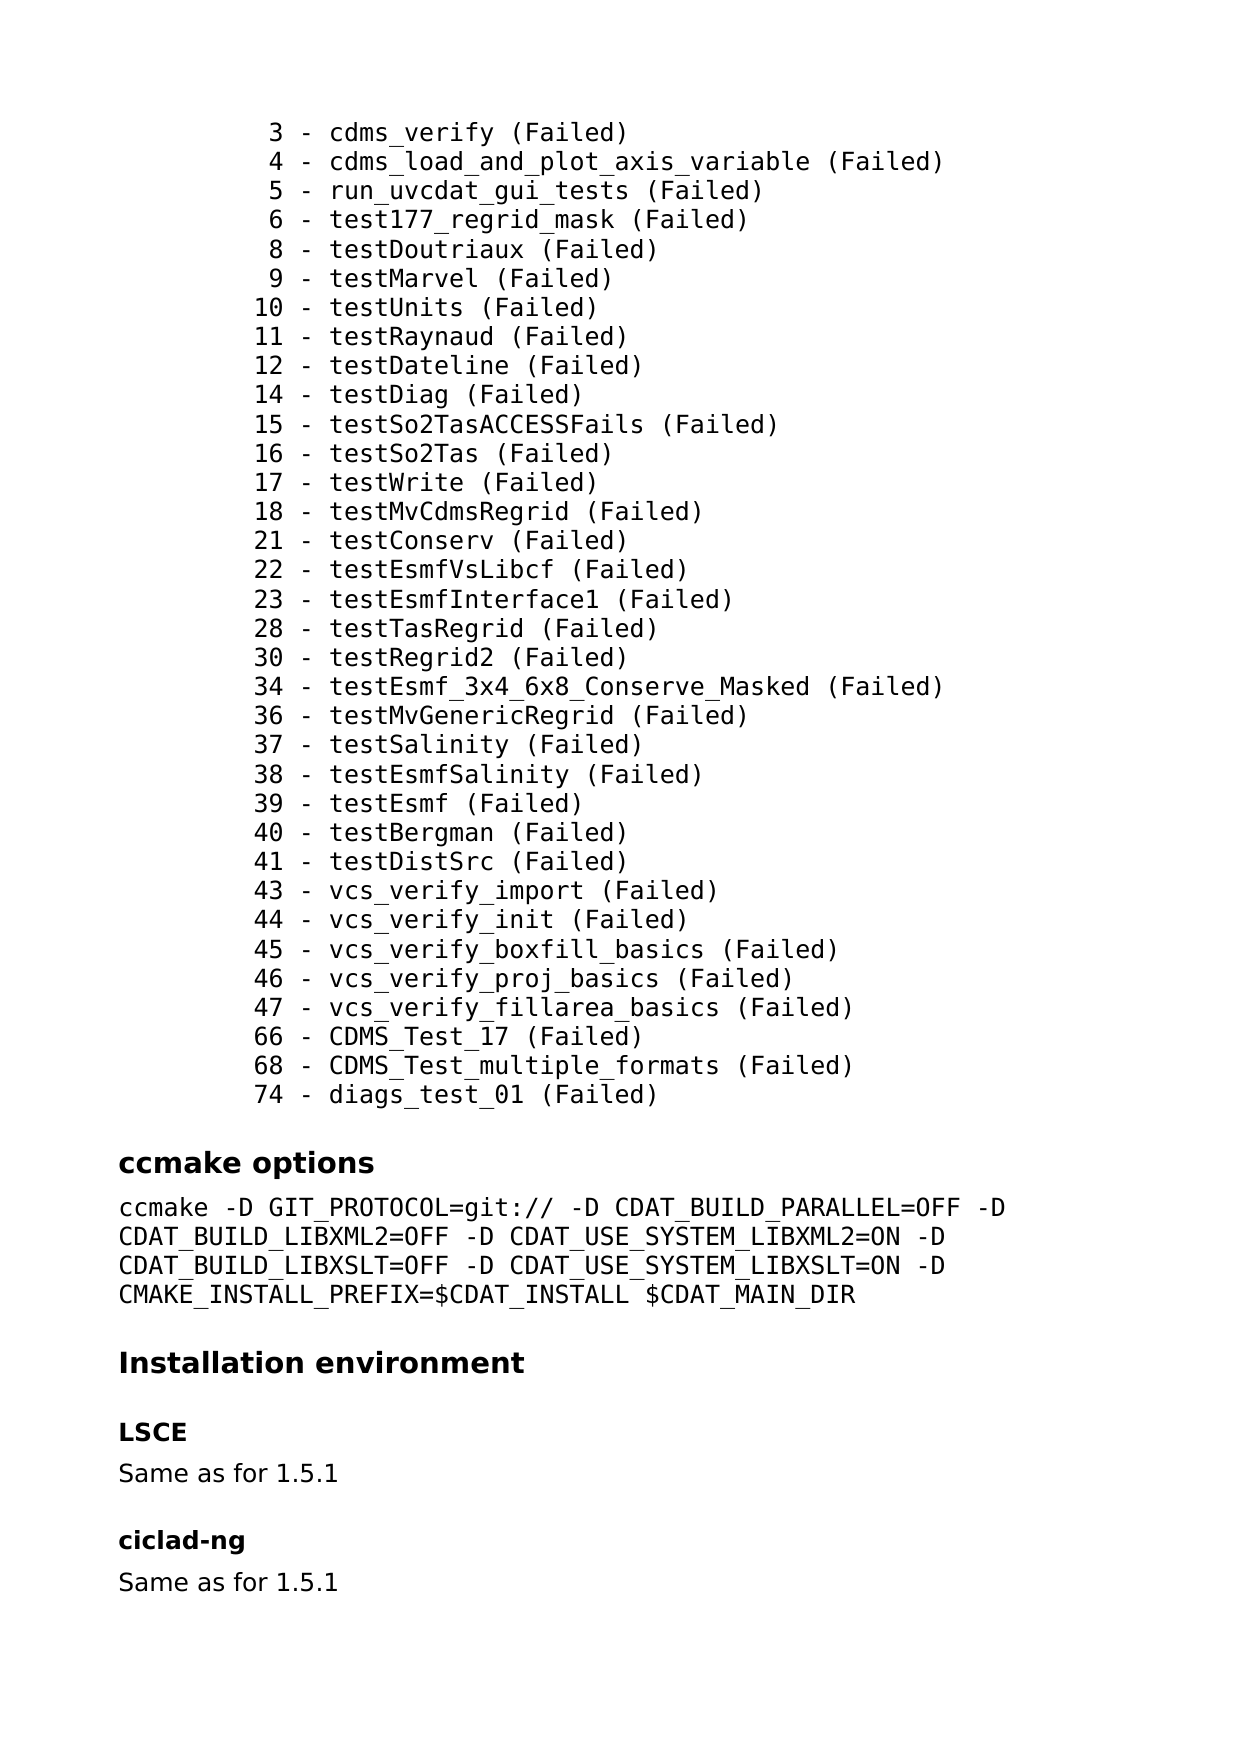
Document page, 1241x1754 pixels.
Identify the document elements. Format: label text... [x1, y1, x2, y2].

text Same as for 1.5.1 [118, 1568, 1122, 1597]
text Same as for 1.5.1 [118, 1459, 1122, 1489]
subtitle Installation environment [118, 1346, 1122, 1380]
text 3 - cdms_verify (Failed) 4 - cdms_load_and_plot_axis_variable (Failed) 5 - run_uvcdat_gui_tests (Failed) 6 - test177_regrid_mask (Failed) 8 - testDoutriaux (Failed) 9 - testMarvel (Failed) 10 - testUnits (Failed) 11 - testRaynaud (Failed) 12 - testDateline (Failed) 14 - testDiag (Failed) 15 - testSo2TasACCESSFails (Failed) 16 - testSo2Tas (Failed) 17 - testWrite (Failed) 18 - testMvCdmsRegrid (Failed) 21 - testConserv (Failed) 22 - testEsmfVsLibcf (Failed) 23 - testEsmfInterface1 (Failed) 28 - testTasRegrid (Failed) 30 - testRegrid2 (Failed) 34 - testEsmf_3x4_6x8_Conserve_Masked (Failed) 36 - testMvGenericRegrid (Failed) 37 - testSalinity (Failed) 38 - testEsmfSalinity (Failed) 39 - testEsmf (Failed) 40 - testBergman (Failed) 41 - testDistSrc (Failed) 43 - vcs_verify_import (Failed) 44 - vcs_verify_init (Failed) 45 - vcs_verify_boxfill_basics (Failed) 46 - vcs_verify_proj_basics (Failed) 47 - vcs_verify_fillarea_basics (Failed) 66 - CDMS_Test_17 (Failed) 68 - CDMS_Test_multiple_formats (Failed) 74 - diags_test_01 (Failed) [118, 118, 1122, 1110]
subtitle ccmake options [118, 1147, 1122, 1181]
text ccmake -D GIT_PROTOCOL=git:// -D CDAT_BUILD_PARALLEL=OFF -D CDAT_BUILD_LIBXML2=OFF -D CDAT_USE_SYSTEM_LIBXML2=ON -D CDAT_BUILD_LIBXSLT=OFF -D CDAT_USE_SYSTEM_LIBXSLT=ON -D CMAKE_INSTALL_PREFIX=$CDAT_INSTALL $CDAT_MAIN_DIR [118, 1193, 1122, 1310]
subtitle LSCE [118, 1418, 1122, 1447]
subtitle ciclad-ng [118, 1526, 1122, 1555]
